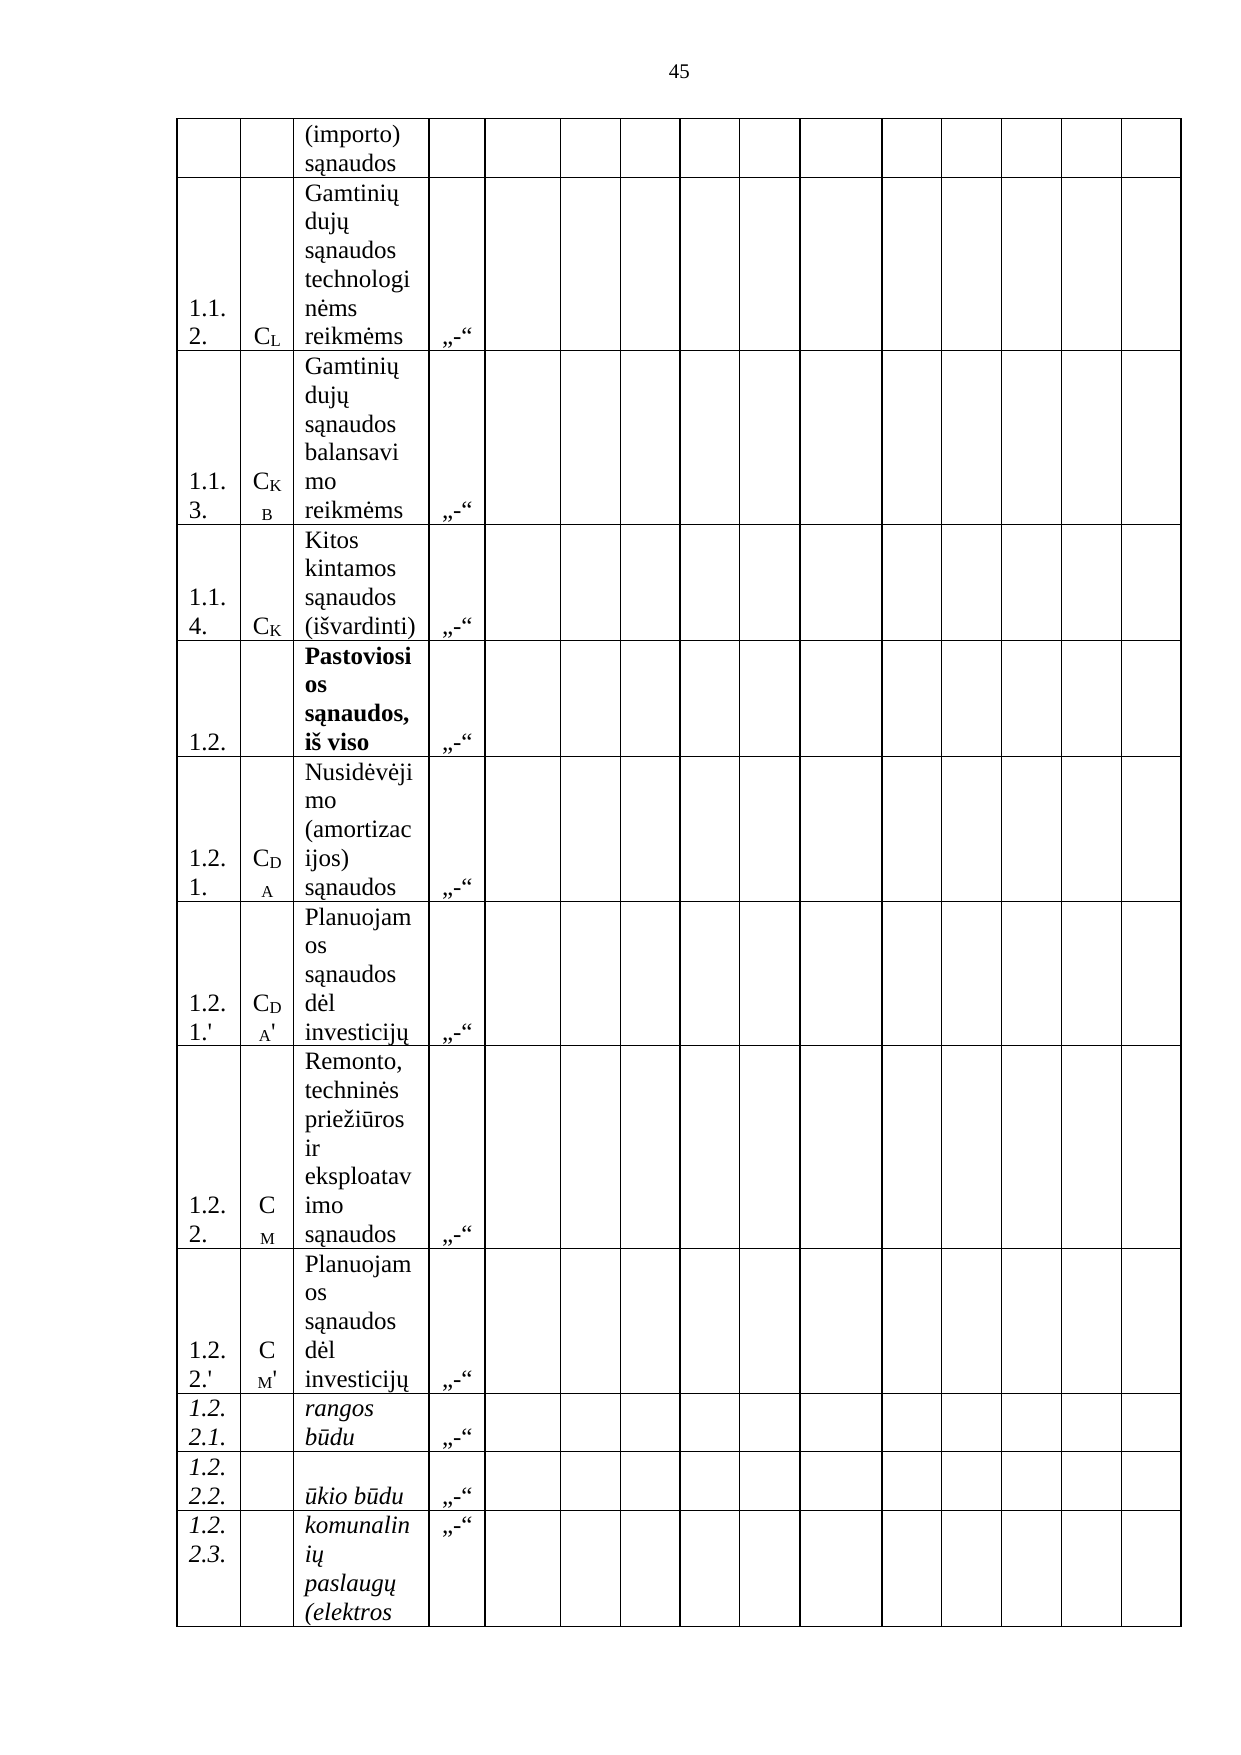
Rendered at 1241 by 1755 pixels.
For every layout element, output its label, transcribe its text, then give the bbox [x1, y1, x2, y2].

table_cell [681, 178, 739, 350]
table_cell [561, 902, 620, 1045]
table_cell [1002, 1249, 1061, 1392]
table_cell [1002, 757, 1061, 901]
table_cell 1.2. [178, 641, 240, 756]
table_cell Planuojamos sąnaudos dėl investicijų [294, 1249, 428, 1392]
table_cell [801, 1511, 881, 1626]
table_cell „-“ [430, 525, 484, 640]
table_cell [801, 119, 881, 177]
table_cell [621, 178, 679, 350]
table_cell [1122, 525, 1180, 640]
table_cell [561, 525, 620, 640]
table_cell [621, 525, 679, 640]
table_cell „-“ [430, 757, 484, 901]
table_cell 1.2.1. [178, 757, 240, 901]
table_cell [561, 119, 620, 177]
table_cell [801, 902, 881, 1045]
table_cell [621, 1511, 679, 1626]
table_cell [1062, 525, 1121, 640]
table_cell [801, 351, 881, 524]
table_cell Gamtinių dujų sąnaudos technologinėms reikmėms [294, 178, 428, 350]
table_cell [681, 1452, 739, 1509]
table_cell „-“ [430, 1452, 484, 1509]
table_cell [1122, 641, 1180, 756]
table_cell [942, 1046, 1001, 1248]
table_cell [801, 1394, 881, 1451]
table_cell [621, 1046, 679, 1248]
table_cell [681, 525, 739, 640]
table_cell [1002, 1452, 1061, 1509]
table_cell CKB [241, 351, 293, 524]
table_cell „-“ [430, 1249, 484, 1392]
table_cell [740, 641, 799, 756]
table_cell [561, 178, 620, 350]
table_cell 1.1.4. [178, 525, 240, 640]
table_cell [942, 1394, 1001, 1451]
table_cell [1062, 641, 1121, 756]
table_cell [430, 119, 484, 177]
table_cell 1.1.2. [178, 178, 240, 350]
table_cell [942, 525, 1001, 640]
table_cell CDA' [241, 902, 293, 1045]
table_cell [486, 119, 560, 177]
table_cell [883, 902, 941, 1045]
table_cell [621, 1394, 679, 1451]
table_cell [1062, 351, 1121, 524]
table_cell [241, 119, 293, 177]
table_cell [621, 119, 679, 177]
table_cell Gamtinių dujų sąnaudos balansavimo reikmėms [294, 351, 428, 524]
table_cell [883, 1249, 941, 1392]
table_cell [942, 1249, 1001, 1392]
table_cell [942, 1511, 1001, 1626]
table_cell „-“ [430, 902, 484, 1045]
table_cell [740, 1249, 799, 1392]
table_cell [883, 641, 941, 756]
table_cell [241, 1452, 293, 1509]
table_cell „-“ [430, 641, 484, 756]
table_cell [681, 1046, 739, 1248]
table_cell [561, 1452, 620, 1509]
table_cell [740, 351, 799, 524]
table_cell [681, 902, 739, 1045]
table_cell [883, 178, 941, 350]
table_cell [1002, 1046, 1061, 1248]
table_cell [942, 1452, 1001, 1509]
table_cell [241, 1511, 293, 1626]
table_cell [1122, 1394, 1180, 1451]
table_cell 1.1.3. [178, 351, 240, 524]
table_cell [241, 1394, 293, 1451]
table_cell [1062, 178, 1121, 350]
table_cell [681, 351, 739, 524]
table_cell [801, 1046, 881, 1248]
table_cell [561, 1394, 620, 1451]
table_cell [883, 1394, 941, 1451]
table_cell [681, 757, 739, 901]
table_cell [486, 757, 560, 901]
table_cell [486, 1394, 560, 1451]
table_cell [486, 1249, 560, 1392]
table_cell [1002, 351, 1061, 524]
table_cell [740, 757, 799, 901]
table_cell „-“ [430, 1511, 484, 1626]
table_cell [740, 1511, 799, 1626]
table_cell CK [241, 525, 293, 640]
table_cell [883, 1452, 941, 1509]
table_cell [486, 525, 560, 640]
table_cell „-“ [430, 1046, 484, 1248]
table_cell [883, 1511, 941, 1626]
table_cell [561, 1249, 620, 1392]
table_cell [942, 178, 1001, 350]
table_cell [1062, 1452, 1121, 1509]
table_cell [1122, 1249, 1180, 1392]
table_cell 1.2.2.1. [178, 1394, 240, 1451]
table_cell CL [241, 178, 293, 350]
table_cell [1062, 902, 1121, 1045]
table_cell Kitos kintamos sąnaudos (išvardinti) [294, 525, 428, 640]
table_cell [621, 1249, 679, 1392]
table_cell [801, 1249, 881, 1392]
table_cell [681, 1249, 739, 1392]
table_cell [178, 119, 240, 177]
table_cell [1002, 902, 1061, 1045]
table_cell [1122, 1452, 1180, 1509]
table_cell [801, 525, 881, 640]
table_cell [942, 757, 1001, 901]
table_cell [740, 902, 799, 1045]
table_cell [561, 641, 620, 756]
table_cell [1122, 757, 1180, 901]
table_cell [486, 641, 560, 756]
table_cell „-“ [430, 1394, 484, 1451]
table_cell CM' [241, 1249, 293, 1392]
table_cell [883, 525, 941, 640]
table_cell „-“ [430, 178, 484, 350]
table_cell [942, 351, 1001, 524]
table_cell [1062, 1394, 1121, 1451]
table_cell [942, 119, 1001, 177]
table_cell [1122, 1046, 1180, 1248]
table_cell [740, 119, 799, 177]
table_cell [486, 178, 560, 350]
table_cell [1122, 1511, 1180, 1626]
table_cell „-“ [430, 351, 484, 524]
table_cell [681, 1394, 739, 1451]
table_cell [486, 902, 560, 1045]
table_cell CDA [241, 757, 293, 901]
table_cell [740, 525, 799, 640]
table_cell [486, 1046, 560, 1248]
table_cell [1002, 119, 1061, 177]
table_cell [1062, 119, 1121, 177]
table_cell [1002, 525, 1061, 640]
table_cell rangos būdu [294, 1394, 428, 1451]
table_cell 1.2.1.' [178, 902, 240, 1045]
table_cell [801, 757, 881, 901]
table_cell [681, 1511, 739, 1626]
table_cell [561, 757, 620, 901]
table_cell [621, 1452, 679, 1509]
table_cell komunalinių paslaugų (elektros [294, 1511, 428, 1626]
table_cell 1.2.2.' [178, 1249, 240, 1392]
table_cell ūkio būdu [294, 1452, 428, 1509]
table_cell 1.2.2.2. [178, 1452, 240, 1509]
table_cell [621, 351, 679, 524]
table_cell [801, 641, 881, 756]
table_cell [1062, 757, 1121, 901]
table_cell [486, 1452, 560, 1509]
table_cell [621, 641, 679, 756]
table_cell [883, 351, 941, 524]
table_cell [486, 351, 560, 524]
table_cell [561, 1046, 620, 1248]
table_cell [740, 1394, 799, 1451]
table_cell [1062, 1249, 1121, 1392]
table_cell [883, 757, 941, 901]
table_cell CM [241, 1046, 293, 1248]
table_cell Planuojamos sąnaudos dėl investicijų [294, 902, 428, 1045]
table_cell [883, 119, 941, 177]
table_cell [561, 1511, 620, 1626]
table_cell [621, 902, 679, 1045]
table_cell [942, 902, 1001, 1045]
table_cell [241, 641, 293, 756]
table_cell 1.2.2.3. [178, 1511, 240, 1626]
table_cell [1002, 1511, 1061, 1626]
table_cell Nusidėvėjimo (amortizacijos) sąnaudos [294, 757, 428, 901]
table_cell [942, 641, 1001, 756]
table_cell [1002, 178, 1061, 350]
table_cell [561, 351, 620, 524]
table_cell [1122, 119, 1180, 177]
table_cell [1122, 902, 1180, 1045]
table_cell [740, 1452, 799, 1509]
table_cell Pastoviosios sąnaudos, iš viso [294, 641, 428, 756]
table_cell [883, 1046, 941, 1248]
table_cell [621, 757, 679, 901]
table_cell 1.2.2. [178, 1046, 240, 1248]
table_cell [486, 1511, 560, 1626]
table_cell (importo) sąnaudos [294, 119, 428, 177]
table_cell [1122, 351, 1180, 524]
table_cell [1122, 178, 1180, 350]
table_cell [740, 1046, 799, 1248]
table_cell [1002, 641, 1061, 756]
table_cell [681, 641, 739, 756]
table_cell [681, 119, 739, 177]
table_cell [1062, 1046, 1121, 1248]
table_cell [1062, 1511, 1121, 1626]
table_cell [801, 1452, 881, 1509]
table_cell [1002, 1394, 1061, 1451]
table_cell [801, 178, 881, 350]
table_cell [740, 178, 799, 350]
table_cell Remonto, techninės priežiūros ir eksploatavimo sąnaudos [294, 1046, 428, 1248]
